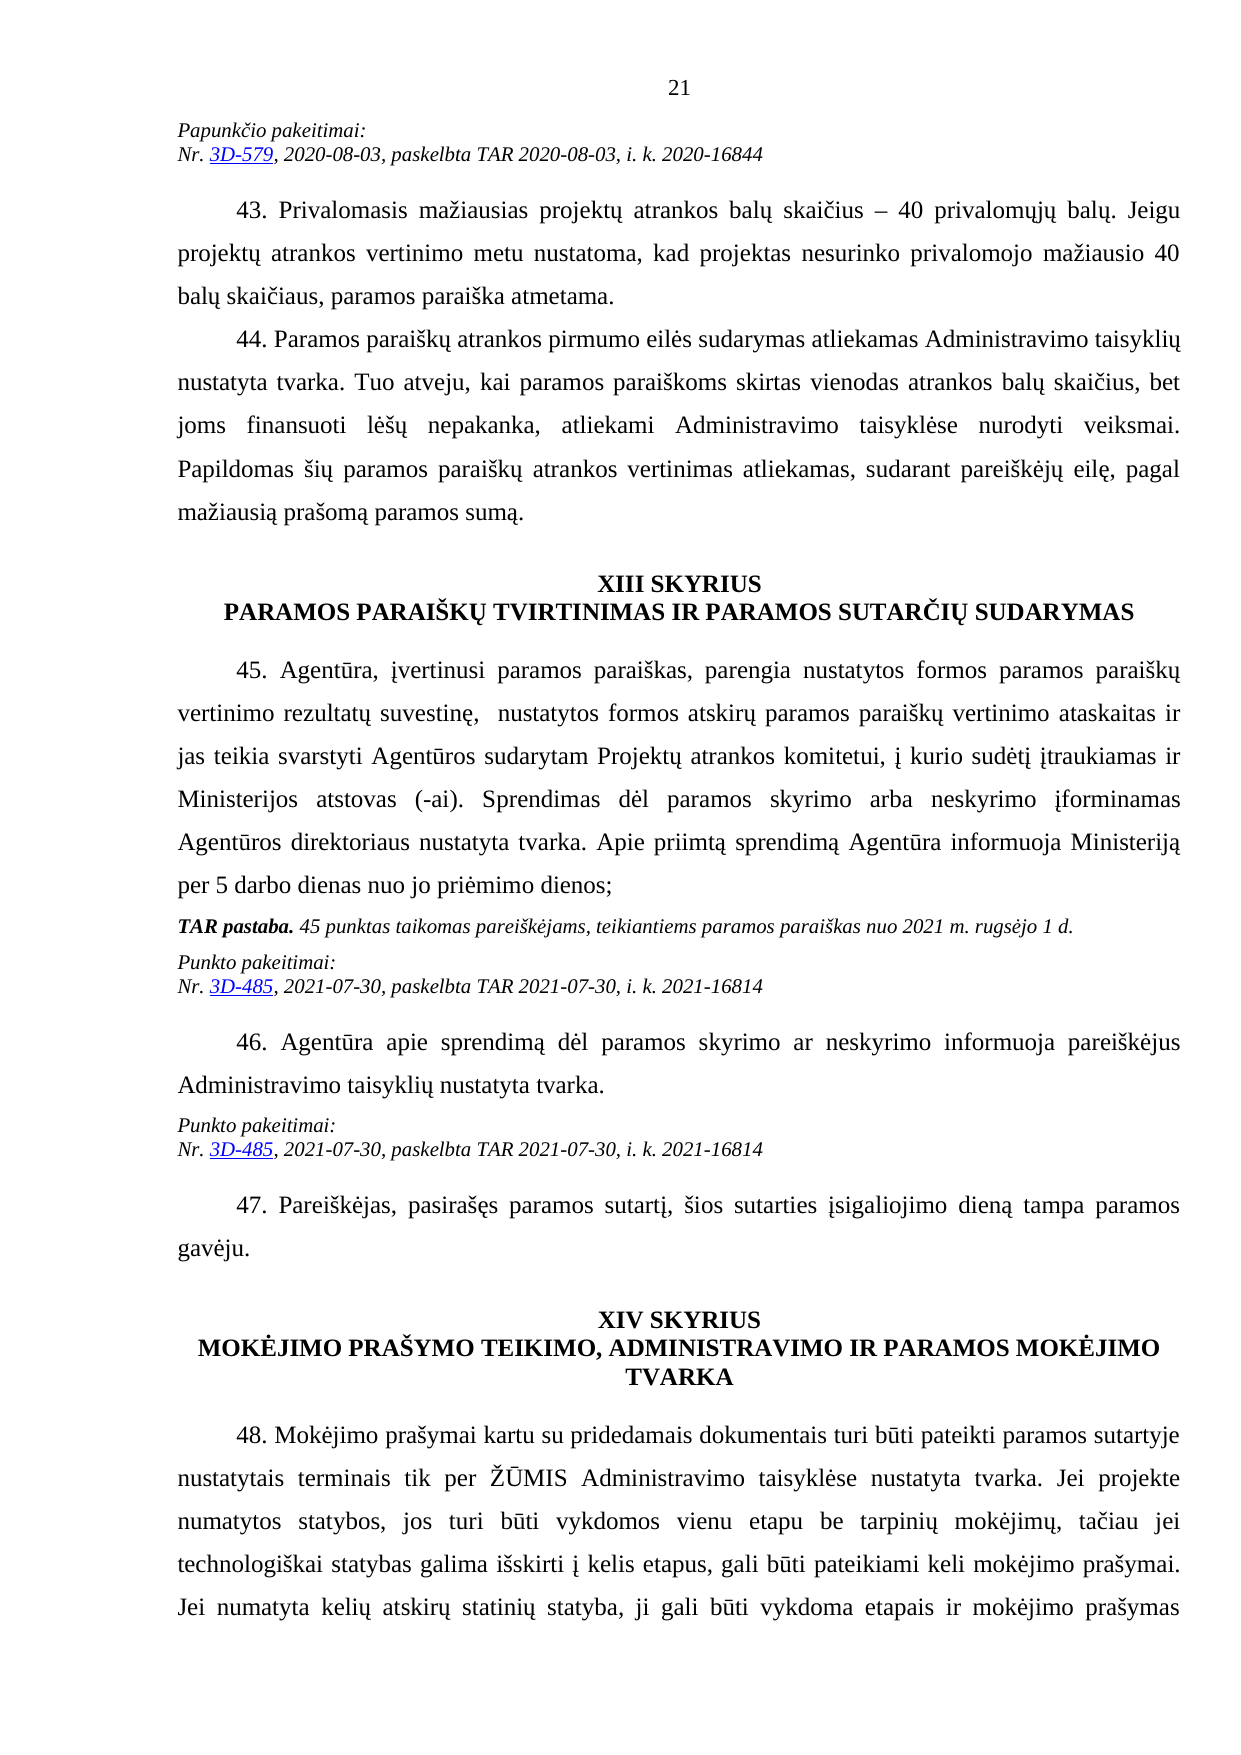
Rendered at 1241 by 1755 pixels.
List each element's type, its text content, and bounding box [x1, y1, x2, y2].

text 45. Agentūra, įvertinusi paramos paraiškas, parengia nustatytos formos paramos paraiškų vertinimo rezultatų suvestinę, nustatytos formos atskirų paramos paraiškų vertinimo ataskaitas ir jas teikia svarstyti Agentūros sudarytam Projektų atrankos komitetui, į kurio sudėtį įtraukiamas ir Ministerijos atstovas (-ai). Sprendimas dėl paramos skyrimo arba neskyrimo įforminamas Agentūros direktoriaus nustatyta tvarka. Apie priimtą sprendimą Agentūra informuoja Ministeriją per 5 darbo dienas nuo jo priėmimo dienos; [177, 655, 1181, 899]
text 48. Mokėjimo prašymai kartu su pridedamais dokumentais turi būti pateikti paramos sutartyje nustatytais terminais tik per ŽŪMIS Administravimo taisyklėse nustatyta tvarka. Jei projekte numatytos statybos, jos turi būti vykdomos vienu etapu be tarpinių mokėjimų, tačiau jei technologiškai statybas galima išskirti į kelis etapus, gali būti pateikiami keli mokėjimo prašymai. Jei numatyta kelių atskirų statinių statyba, ji gali būti vykdoma etapais ir mokėjimo prašymas [177, 1420, 1181, 1621]
text Nr. 3D-579, 2020-08-03, paskelbta TAR 2020-08-03, i. k. 2020-16844 [177, 142, 1181, 166]
text XIII SKYRIUS [177, 569, 1181, 597]
text TAR pastaba. 45 punktas taikomas pareiškėjams, teikiantiems paramos paraiškas nuo 2021 m. rugsėjo 1 d. [177, 914, 1181, 938]
text Punkto pakeitimai: [177, 950, 1181, 974]
text 43. Privalomasis mažiausias projektų atrankos balų skaičius – 40 privalomųjų balų. Jeigu projektų atrankos vertinimo metu nustatoma, kad projektas nesurinko privalomojo mažiausio 40 balų skaičiaus, paramos paraiška atmetama. [177, 195, 1181, 310]
text 44. Paramos paraiškų atrankos pirmumo eilės sudarymas atliekamas Administravimo taisyklių nustatyta tvarka. Tuo atveju, kai paramos paraiškoms skirtas vienodas atrankos balų skaičius, bet joms finansuoti lėšų nepakanka, atliekami Administravimo taisyklėse nurodyti veiksmai. Papildomas šių paramos paraiškų atrankos vertinimas atliekamas, sudarant pareiškėjų eilę, pagal mažiausią prašomą paramos sumą. [177, 324, 1181, 526]
text Punkto pakeitimai: [177, 1113, 1181, 1137]
text 46. Agentūra apie sprendimą dėl paramos skyrimo ar neskyrimo informuoja pareiškėjus Administravimo taisyklių nustatyta tvarka. [177, 1027, 1181, 1098]
text XIV SKYRIUS [177, 1305, 1181, 1333]
text MOKĖJIMO PRAŠYMO TEIKIMO, ADMINISTRAVIMO IR PARAMOS MOKĖJIMO TVARKA [177, 1333, 1181, 1391]
text PARAMOS PARAIŠKŲ TVIRTINIMAS IR PARAMOS SUTARČIŲ SUDARYMAS [177, 597, 1181, 626]
text Papunkčio pakeitimai: [177, 118, 1181, 142]
text 47. Pareiškėjas, pasirašęs paramos sutartį, šios sutarties įsigaliojimo dieną tampa paramos gavėju. [177, 1190, 1181, 1262]
text Nr. 3D-485, 2021-07-30, paskelbta TAR 2021-07-30, i. k. 2021-16814 [177, 974, 1181, 998]
text Nr. 3D-485, 2021-07-30, paskelbta TAR 2021-07-30, i. k. 2021-16814 [177, 1137, 1181, 1161]
